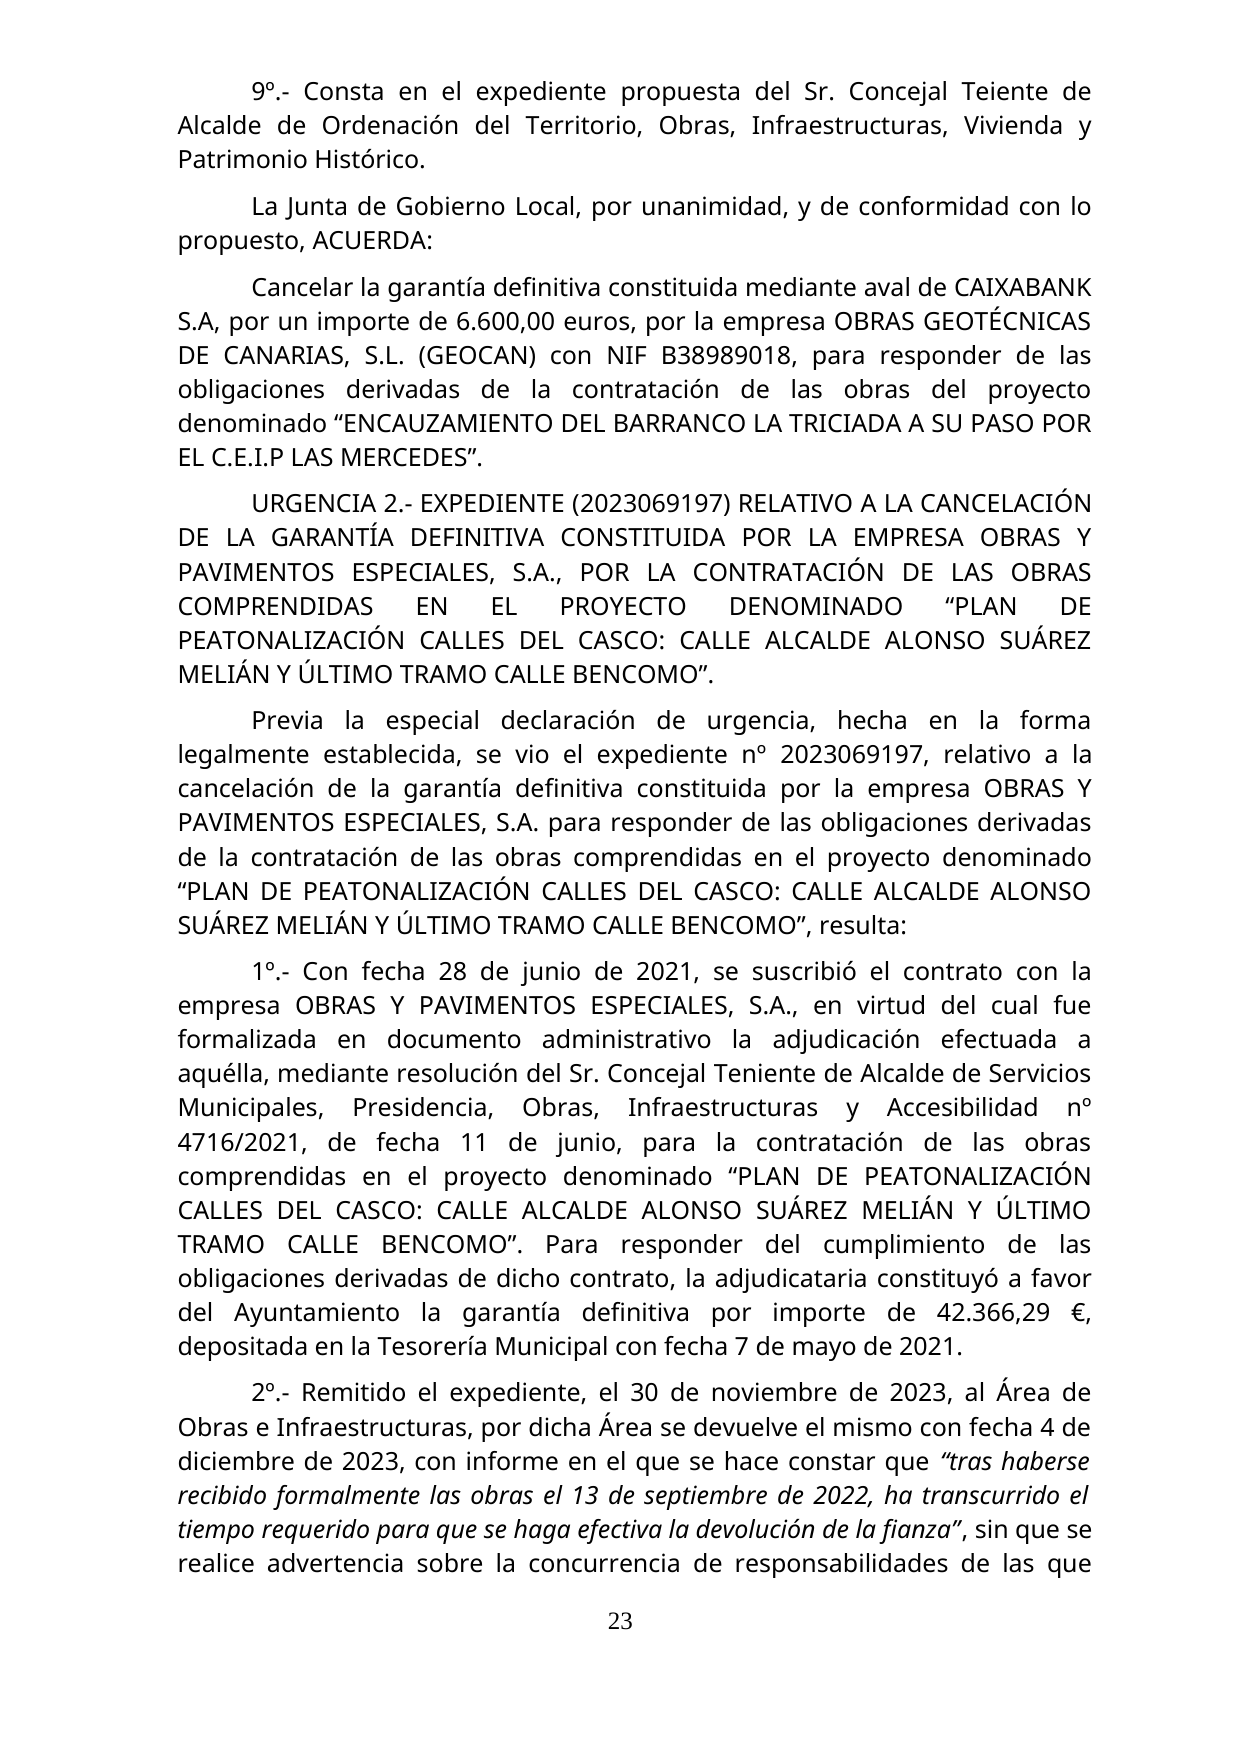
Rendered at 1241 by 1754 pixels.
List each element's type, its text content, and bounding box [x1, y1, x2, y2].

text Cancelar la garantía definitiva constituida mediante aval de CAIXABANK S.A, por un importe de 6.600,00 euros, por la empresa OBRAS GEOTÉCNICAS DE CANARIAS, S.L. (GEOCAN) con NIF B38989018, para responder de las obligaciones derivadas de la contratación de las obras del proyecto denominado “ENCAUZAMIENTO DEL BARRANCO LA TRICIADA A SU PASO POR EL C.E.I.P LAS MERCEDES”. [177, 269, 1093, 473]
text 2º.- Remitido el expediente, el 30 de noviembre de 2023, al Área de Obras e Infraestructuras, por dicha Área se devuelve el mismo con fecha 4 de diciembre de 2023, con informe en el que se hace constar que “tras haberse recibido formalmente las obras el 13 de septiembre de 2022, ha transcurrido el tiempo requerido para que se haga efectiva la devolución de la fianza”, sin que se realice advertencia sobre la concurrencia de responsabilidades de las que [177, 1375, 1093, 1579]
text La Junta de Gobierno Local, por unanimidad, y de conformidad con lo propuesto, ACUERDA: [177, 188, 1093, 257]
text URGENCIA 2.- EXPEDIENTE (2023069197) RELATIVO A LA CANCELACIÓN DE LA GARANTÍA DEFINITIVA CONSTITUIDA POR LA EMPRESA OBRAS Y PAVIMENTOS ESPECIALES, S.A., POR LA CONTRATACIÓN DE LAS OBRAS COMPRENDIDAS EN EL PROYECTO DENOMINADO “PLAN DE PEATONALIZACIÓN CALLES DEL CASCO: CALLE ALCALDE ALONSO SUÁREZ MELIÁN Y ÚLTIMO TRAMO CALLE BENCOMO”. [177, 486, 1093, 690]
text 1º.- Con fecha 28 de junio de 2021, se suscribió el contrato con la empresa OBRAS Y PAVIMENTOS ESPECIALES, S.A., en virtud del cual fue formalizada en documento administrativo la adjudicación efectuada a aquélla, mediante resolución del Sr. Concejal Teniente de Alcalde de Servicios Municipales, Presidencia, Obras, Infraestructuras y Accesibilidad nº 4716/2021, de fecha 11 de junio, para la contratación de las obras comprendidas en el proyecto denominado “PLAN DE PEATONALIZACIÓN CALLES DEL CASCO: CALLE ALCALDE ALONSO SUÁREZ MELIÁN Y ÚLTIMO TRAMO CALLE BENCOMO”. Para responder del cumplimiento de las obligaciones derivadas de dicho contrato, la adjudicataria constituyó a favor del Ayuntamiento la garantía definitiva por importe de 42.366,29 €, depositada en la Tesorería Municipal con fecha 7 de mayo de 2021. [177, 954, 1093, 1363]
text 9º.- Consta en el expediente propuesta del Sr. Concejal Teiente de Alcalde de Ordenación del Territorio, Obras, Infraestructuras, Vivienda y Patrimonio Histórico. [177, 74, 1093, 176]
text Previa la especial declaración de urgencia, hecha en la forma legalmente establecida, se vio el expediente nº 2023069197, relativo a la cancelación de la garantía definitiva constituida por la empresa OBRAS Y PAVIMENTOS ESPECIALES, S.A. para responder de las obligaciones derivadas de la contratación de las obras comprendidas en el proyecto denominado “PLAN DE PEATONALIZACIÓN CALLES DEL CASCO: CALLE ALCALDE ALONSO SUÁREZ MELIÁN Y ÚLTIMO TRAMO CALLE BENCOMO”, resulta: [177, 703, 1093, 941]
